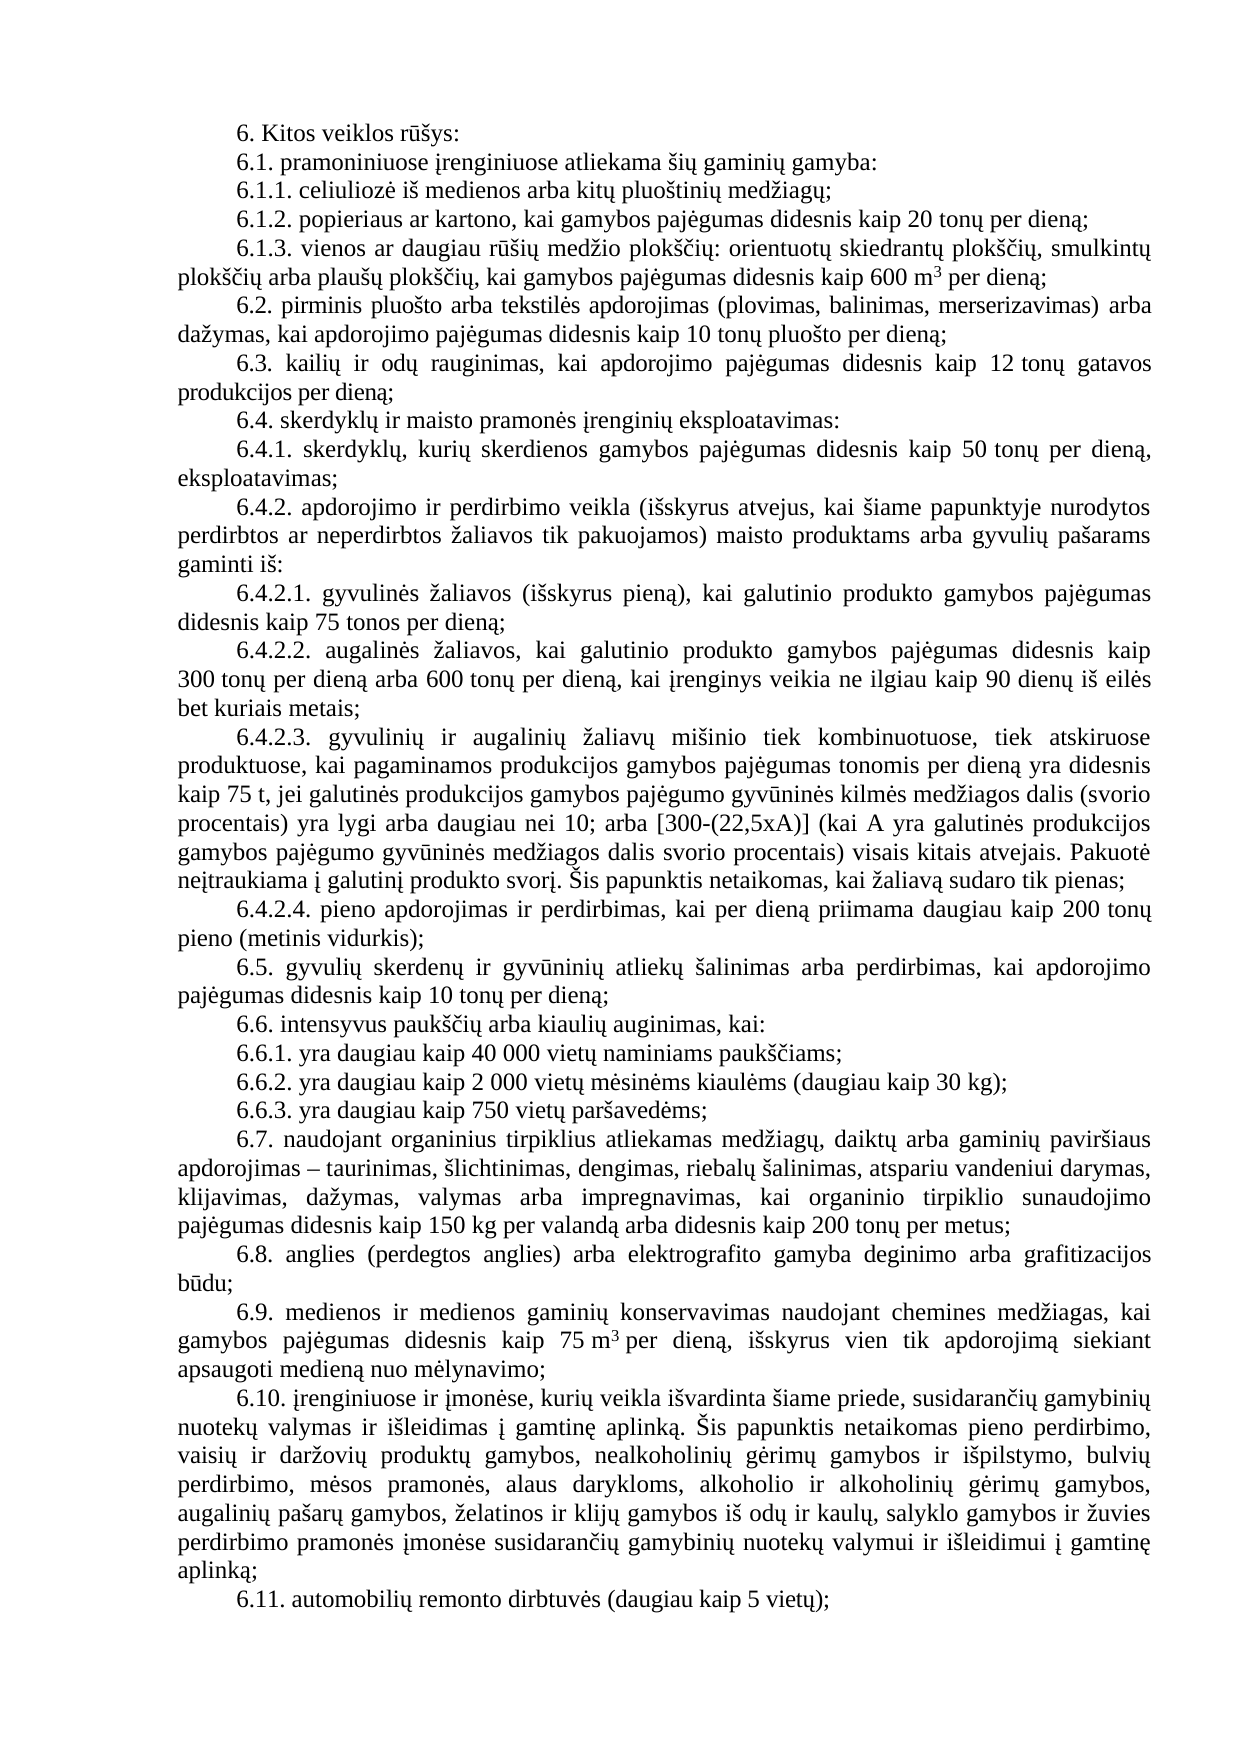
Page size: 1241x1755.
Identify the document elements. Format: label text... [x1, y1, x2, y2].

text 6.10. įrenginiuose ir įmonėse, kurių veikla išvardinta šiame priede, susidarančių gamybinių nuotekų valymas ir išleidimas į gamtinę aplinką. Šis papunktis netaikomas pieno perdirbimo, vaisių ir daržovių produktų gamybos, nealkoholinių gėrimų gamybos ir išpilstymo, bulvių perdirbimo, mėsos pramonės, alaus darykloms, alkoholio ir alkoholinių gėrimų gamybos, augalinių pašarų gamybos, želatinos ir klijų gamybos iš odų ir kaulų, salyklo gamybos ir žuvies perdirbimo pramonės įmonėse susidarančių gamybinių nuotekų valymui ir išleidimui į gamtinę aplinką; [177, 1383, 1152, 1584]
text 6.4.2.1. gyvulinės žaliavos (išskyrus pieną), kai galutinio produkto gamybos pajėgumas didesnis kaip 75 tonos per dieną; [177, 578, 1152, 636]
text 6.7. naudojant organinius tirpiklius atliekamas medžiagų, daiktų arba gaminių paviršiaus apdorojimas – taurinimas, šlichtinimas, dengimas, riebalų šalinimas, atspariu vandeniui darymas, klijavimas, dažymas, valymas arba impregnavimas, kai organinio tirpiklio sunaudojimo pajėgumas didesnis kaip 150 kg per valandą arba didesnis kaip 200 tonų per metus; [177, 1124, 1152, 1239]
text 6.6.3. yra daugiau kaip 750 vietų paršavedėms; [177, 1096, 1152, 1124]
text 6.1.1. celiuliozė iš medienos arba kitų pluoštinių medžiagų; [177, 176, 1152, 204]
text 6.2. pirminis pluošto arba tekstilės apdorojimas (plovimas, balinimas, merserizavimas) arba dažymas, kai apdorojimo pajėgumas didesnis kaip 10 tonų pluošto per dieną; [177, 291, 1152, 348]
text 6.4.2. apdorojimo ir perdirbimo veikla (išskyrus atvejus, kai šiame papunktyje nurodytos perdirbtos ar neperdirbtos žaliavos tik pakuojamos) maisto produktams arba gyvulių pašarams gaminti iš: [177, 492, 1152, 578]
text 6.4. skerdyklų ir maisto pramonės įrenginių eksploatavimas: [177, 406, 1152, 434]
text 6.4.2.4. pieno apdorojimas ir perdirbimas, kai per dieną priimama daugiau kaip 200 tonų pieno (metinis vidurkis); [177, 894, 1152, 952]
text 6.6.2. yra daugiau kaip 2 000 vietų mėsinėms kiaulėms (daugiau kaip 30 kg); [177, 1067, 1152, 1096]
text 6.4.1. skerdyklų, kurių skerdienos gamybos pajėgumas didesnis kaip 50 tonų per dieną, eksploatavimas; [177, 434, 1152, 492]
text 6.8. anglies (perdegtos anglies) arba elektrografito gamyba deginimo arba grafitizacijos būdu; [177, 1239, 1152, 1297]
text 6.1.3. vienos ar daugiau rūšių medžio plokščių: orientuotų skiedrantų plokščių, smulkintų plokščių arba plaušų plokščių, kai gamybos pajėgumas didesnis kaip 600 m3 per dieną; [177, 233, 1152, 291]
text 6.4.2.2. augalinės žaliavos, kai galutinio produkto gamybos pajėgumas didesnis kaip 300 tonų per dieną arba 600 tonų per dieną, kai įrenginys veikia ne ilgiau kaip 90 dienų iš eilės bet kuriais metais; [177, 636, 1152, 722]
text 6.9. medienos ir medienos gaminių konservavimas naudojant chemines medžiagas, kai gamybos pajėgumas didesnis kaip 75 m3 per dieną, išskyrus vien tik apdorojimą siekiant apsaugoti medieną nuo mėlynavimo; [177, 1297, 1152, 1383]
text 6.5. gyvulių skerdenų ir gyvūninių atliekų šalinimas arba perdirbimas, kai apdorojimo pajėgumas didesnis kaip 10 tonų per dieną; [177, 952, 1152, 1009]
text 6.6. intensyvus paukščių arba kiaulių auginimas, kai: [177, 1009, 1152, 1038]
text 6.1.2. popieriaus ar kartono, kai gamybos pajėgumas didesnis kaip 20 tonų per dieną; [177, 204, 1152, 233]
text 6.4.2.3. gyvulinių ir augalinių žaliavų mišinio tiek kombinuotuose, tiek atskiruose produktuose, kai pagaminamos produkcijos gamybos pajėgumas tonomis per dieną yra didesnis kaip 75 t, jei galutinės produkcijos gamybos pajėgumo gyvūninės kilmės medžiagos dalis (svorio procentais) yra lygi arba daugiau nei 10; arba [300-(22,5xA)] (kai A yra galutinės produkcijos gamybos pajėgumo gyvūninės medžiagos dalis svorio procentais) visais kitais atvejais. Pakuotė neįtraukiama į galutinį produkto svorį. Šis papunktis netaikomas, kai žaliavą sudaro tik pienas; [177, 722, 1152, 894]
text 6.11. automobilių remonto dirbtuvės (daugiau kaip 5 vietų); [177, 1584, 1152, 1613]
text 6. Kitos veiklos rūšys: [177, 118, 1152, 147]
text 6.6.1. yra daugiau kaip 40 000 vietų naminiams paukščiams; [177, 1038, 1152, 1067]
text 6.3. kailių ir odų rauginimas, kai apdorojimo pajėgumas didesnis kaip 12 tonų gatavos produkcijos per dieną; [177, 348, 1152, 406]
text 6.1. pramoniniuose įrenginiuose atliekama šių gaminių gamyba: [177, 147, 1152, 176]
